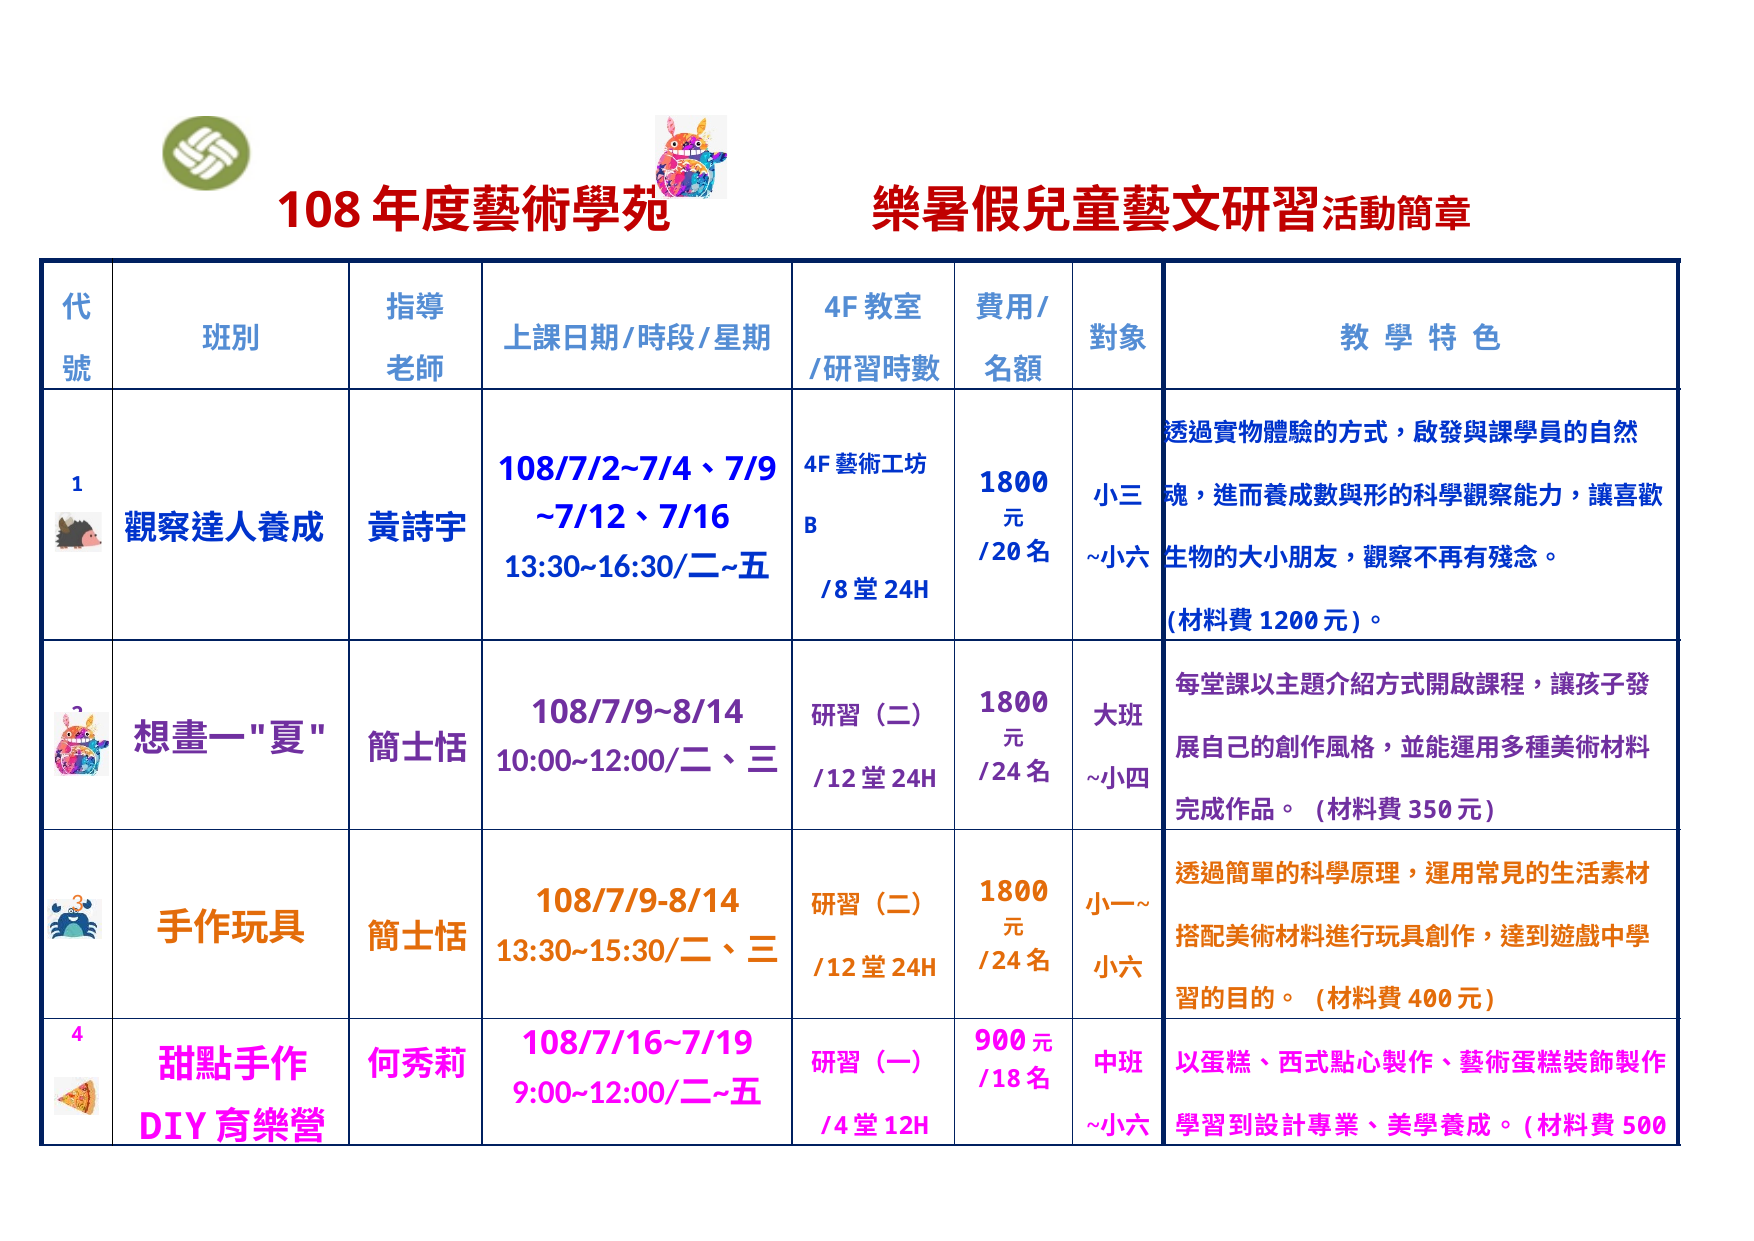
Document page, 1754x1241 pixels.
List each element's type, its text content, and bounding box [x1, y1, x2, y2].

table_cell 每堂課以主題介紹方式開啟課程，讓孩子發展自己的創作風格，並能運用多種美術材料完成作品。 (材料費350元) [1166, 641, 1676, 828]
table_header 教 學 特 色 [1166, 263, 1676, 388]
table_cell 108/7/2~7/4、7/9~7/12、7/16 13:30~16:30/二~五 [483, 390, 791, 639]
table_cell 手作玩具 [113, 830, 348, 1017]
table_cell 1800元 /24名 [955, 830, 1072, 1017]
table_cell 900元 /18名 [955, 1019, 1072, 1144]
table_cell 何秀莉 [350, 1019, 481, 1144]
table_cell 1 [44, 390, 112, 639]
table_header 上課日期/時段/星期 [483, 263, 791, 388]
table_cell 透過簡單的科學原理，運用常見的生活素材搭配美術材料進行玩具創作，達到遊戲中學習的目的。 (材料費400元) [1166, 830, 1676, 1017]
table_cell 中班 ~小六 [1073, 1019, 1161, 1144]
table_cell 簡士恬 [350, 830, 481, 1017]
table_cell 小一~ 小六 [1073, 830, 1161, 1017]
table_cell 簡士恬 [350, 641, 481, 828]
table_cell 3 [44, 830, 112, 1017]
table_cell 甜點手作DIY育樂營 [113, 1019, 348, 1144]
table_cell 108/7/16~7/19 9:00~12:00/二~五 [483, 1019, 791, 1144]
table_cell 108/7/9~8/14 10:00~12:00/二、三 [483, 641, 791, 828]
table_cell 觀察達人養成 [113, 390, 348, 639]
table_cell 研習（一） /4堂12H [793, 1019, 954, 1144]
table_header 代號 [44, 263, 112, 388]
table_cell 1800元 /24名 [955, 641, 1072, 828]
table_cell 小三 ~小六 [1073, 390, 1161, 639]
table_header 費用/名額 [955, 263, 1072, 388]
table_cell 黃詩宇 [350, 390, 481, 639]
table_cell 想畫一"夏" [113, 641, 348, 828]
table_cell 2 [44, 641, 112, 828]
table_cell 4F藝術工坊B /8堂24H [793, 390, 954, 639]
text 108年度藝術學苑 樂暑假兒童藝文研習活動簡章 [41, 133, 1624, 258]
table_cell 4 [44, 1019, 112, 1144]
table_cell 以蛋糕、西式點心製作、藝術蛋糕裝飾製作學習到設計專業、美學養成。(材料費500 [1166, 1019, 1676, 1144]
table_cell 透過實物體驗的方式，啟發與課學員的自然魂，進而養成數與形的科學觀察能力，讓喜歡生物的大小朋友，觀察不再有殘念。 (材料費1200元)。 [1166, 390, 1676, 639]
table_header 對象 [1073, 263, 1161, 388]
table_header 4F教室 /研習時數 [793, 263, 954, 388]
table_cell 研習（二） /12堂24H [793, 641, 954, 828]
table_header 班別 [113, 263, 348, 388]
table_cell 大班 ~小四 [1073, 641, 1161, 828]
table_header 指導 老師 [350, 263, 481, 388]
table_cell 研習（二） /12堂24H [793, 830, 954, 1017]
table_cell 1800元 /20名 [955, 390, 1072, 639]
table_cell 108/7/9-8/14 13:30~15:30/二、三 [483, 830, 791, 1017]
